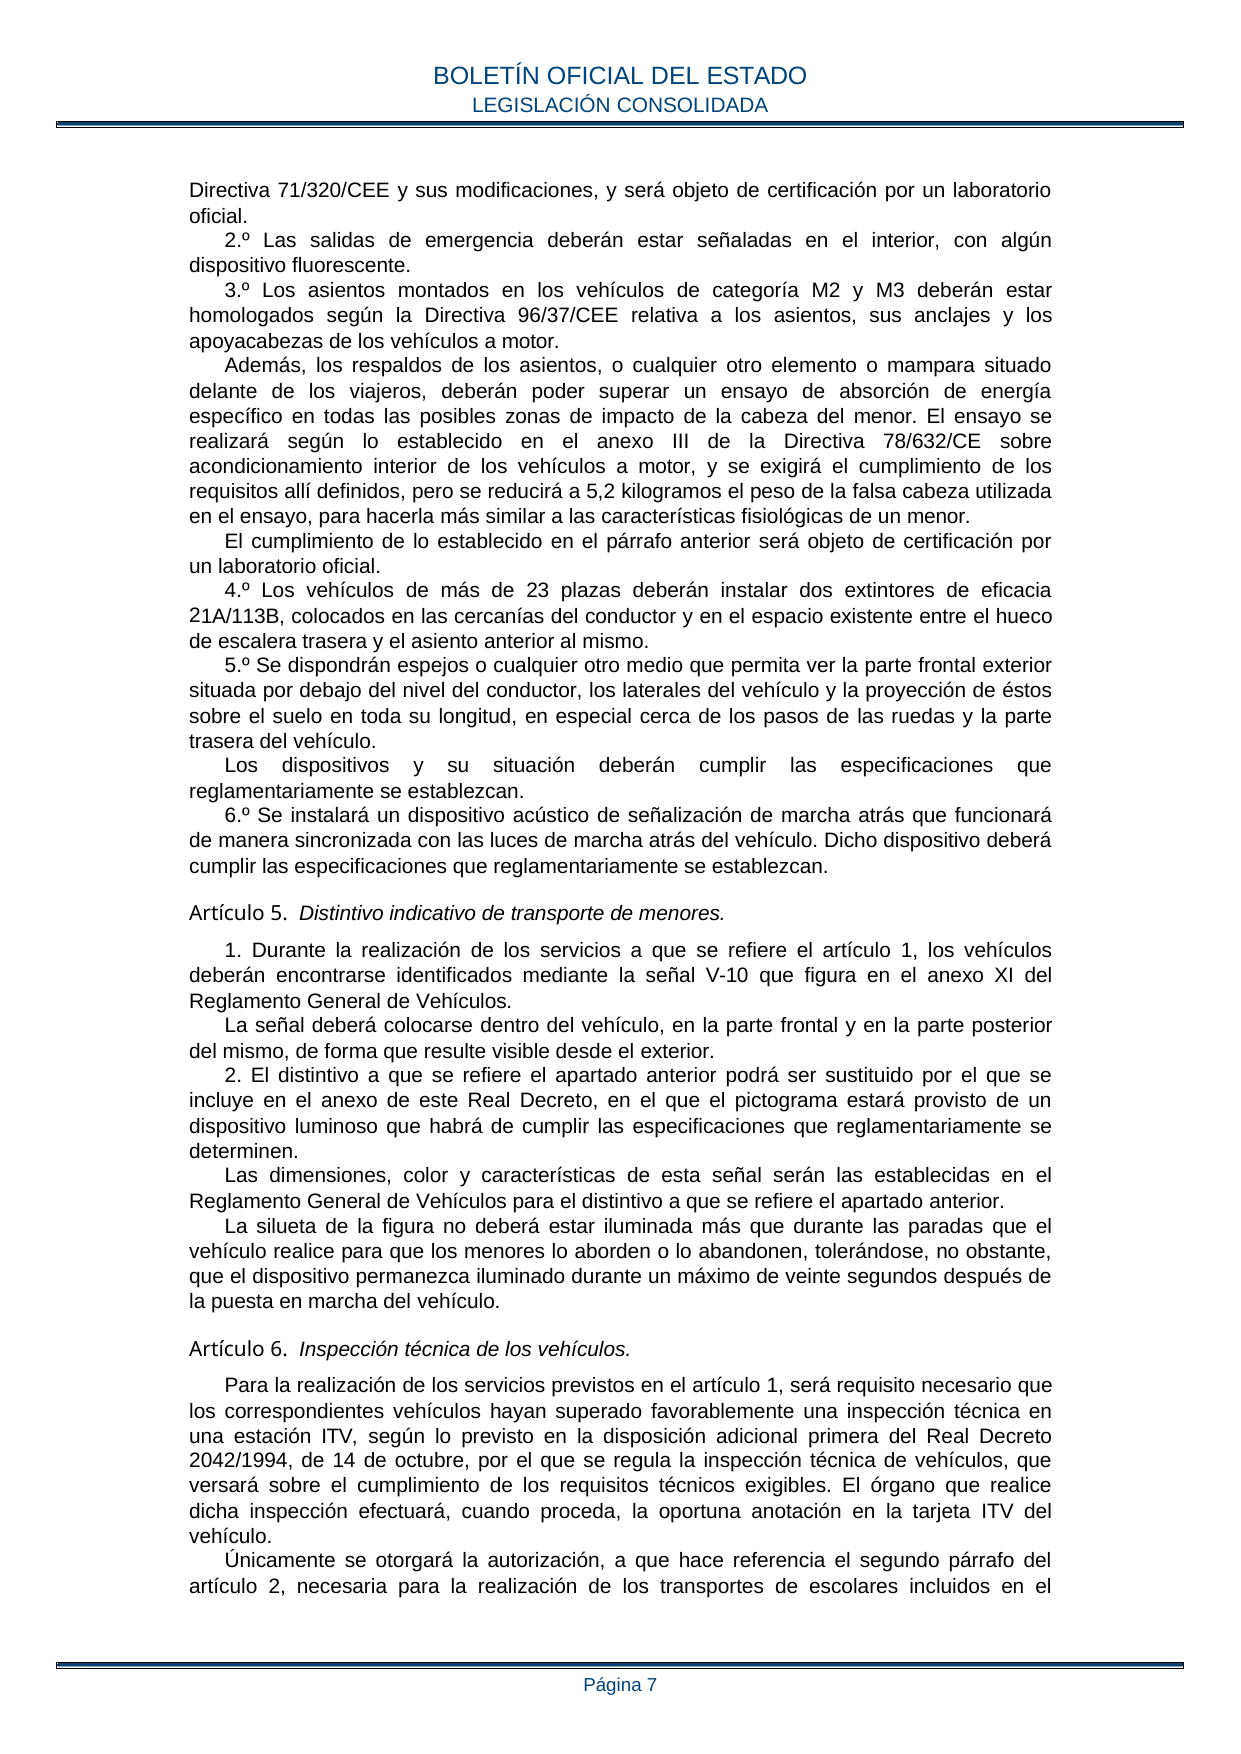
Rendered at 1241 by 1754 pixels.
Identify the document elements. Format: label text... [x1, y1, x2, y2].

text en el ensayo, para hacerla más similar a las características fisiológicas de un menor. [189, 503, 1076, 528]
text .º Se dispondrán espejos o cualquier otro medio que permita ver la parte frontal exterior [236, 648, 1076, 673]
text 2 [189, 1444, 201, 1469]
text La silueta de la figura no deberá estar iluminada más que durante las paradas que el [224, 1213, 1076, 1238]
text requisitos allí definidos, pero se reducirá a 5,2 kilogramos el peso de la falsa cabeza utilizada [189, 478, 1076, 503]
text Reglamento General de Vehículos. [189, 988, 1076, 1013]
text . Durante la realización de los servicios a que se refiere el artículo 1, los vehículos [236, 934, 1076, 959]
text artículo 2, necesaria para la realización de los transportes de escolares incluidos en el [189, 1574, 1076, 1599]
text dicha inspección efectuará, cuando proceda, la oportuna anotación en la tarjeta ITV del [189, 1499, 1076, 1524]
text realizará según lo establecido en el anexo III de la Directiva 78/632/CE sobre [189, 428, 1076, 453]
text 6 [224, 798, 236, 823]
text 042/1994, de 14 de octubre, por el que se regula la inspección técnica de vehículos, que [201, 1444, 1076, 1469]
text trasera del vehículo. [189, 728, 1076, 753]
text . El distintivo a que se refiere el apartado anterior podrá ser sustituido por el que se [236, 1059, 1076, 1084]
text 5 [224, 648, 236, 673]
text de manera sincronizada con las luces de marcha atrás del vehículo. Dicho dispositivo deberá [189, 823, 1076, 853]
text Directiva 71/320/CEE y sus modificaciones, y será objeto de certificación por un laboratorio [189, 173, 1076, 203]
text acondicionamiento interior de los vehículos a motor, y se exigirá el cumplimiento de los [189, 453, 1076, 478]
text su situación deberán cumplir las especificaciones que [447, 748, 1076, 778]
text específico en todas las posibles zonas de impacto de la cabeza del menor. El ensayo se [189, 403, 1076, 428]
text dispositivo luminoso que habrá de cumplir las especificaciones que reglamentariamente se [189, 1113, 1076, 1138]
text 1A/113B, colocados en las cercanías del conductor y en el espacio existente entre el hueco [226, 603, 1076, 628]
text determinen. [189, 1138, 1076, 1163]
text 1 [224, 934, 236, 959]
text del mismo, de forma que resulte visible desde el exterior. [189, 1038, 1076, 1063]
text .º Las salidas de emergencia deberán estar señaladas en el interior, con algún [236, 223, 1076, 253]
text la puesta en marcha del vehículo. [189, 1288, 1076, 1313]
text LEGISLACIÓN CONSOLIDADA [472, 89, 793, 118]
text homologados según la Directiva 96/37/CEE relativa a los asientos, sus anclajes y los [189, 298, 1076, 328]
text vehículo. [189, 1524, 1076, 1549]
text oficial. [189, 203, 1076, 228]
text El cumplimiento de lo establecido en el párrafo anterior será objeto de certificación por [224, 528, 1076, 553]
text un laboratorio oficial. [189, 553, 1076, 578]
text .º Se instalará un dispositivo acústico de señalización de marcha atrás que funcionará [236, 798, 1076, 823]
picture [57, 1663, 1183, 1668]
text BOLETÍN OFICIAL DEL ESTADO [433, 56, 832, 92]
text Artículo 5. Distintivo indicativo de transporte de menores. [189, 897, 755, 927]
text dispositivo fluorescente. [189, 248, 436, 278]
text .º Los vehículos de más de 23 plazas deberán instalar dos extintores de eficacia [236, 573, 1076, 603]
text que el dispositivo permanezca iluminado durante un máximo de veinte segundos después de [189, 1263, 1076, 1288]
text incluye en el anexo de este Real Decreto, en el que el pictograma estará provisto de un [189, 1084, 1076, 1113]
text y [413, 748, 447, 778]
text 2 [224, 1059, 236, 1084]
text una estación ITV, según lo previsto en la disposición adicional primera del Real Decreto [189, 1424, 1076, 1444]
text La señal deberá colocarse dentro del vehículo, en la parte frontal y en la parte posterior [224, 1009, 1076, 1038]
text 2 [224, 223, 236, 248]
text 2 [189, 598, 226, 628]
text vehículo realice para que los menores lo aborden o lo abandonen, tolerándose, no obstante, [189, 1238, 1076, 1263]
text los correspondientes vehículos hayan superado favorablemente una inspección técnica en [189, 1399, 1076, 1424]
text de escalera trasera y el asiento anterior al mismo. [189, 628, 1076, 653]
text 3.º Los asientos montados en los vehículos de categoría M2 y M3 deberán estar [224, 273, 1076, 298]
text reglamentariamente se establezcan. [189, 778, 550, 803]
text Los dispositivos [224, 748, 413, 778]
text Además, los respaldos de los asientos, o cualquier otro elemento o mampara situado [224, 348, 1076, 378]
text 4 [224, 573, 236, 603]
text Página 7 [583, 1670, 682, 1697]
text cumplir las especificaciones que reglamentariamente se establezcan. [189, 853, 1076, 878]
text deberán encontrarse identificados mediante la señal V-10 que figura en el anexo XI del [189, 959, 1076, 988]
text Artículo 6. Inspección técnica de los vehículos. [189, 1332, 660, 1362]
text Para la realización de los servicios previstos en el artículo 1, será requisito necesario que [224, 1369, 1076, 1399]
picture [57, 122, 1183, 127]
text delante de los viajeros, deberán poder superar un ensayo de absorción de energía [189, 378, 1076, 403]
text versará sobre el cumplimiento de los requisitos técnicos exigibles. El órgano que realice [189, 1469, 1076, 1499]
text Las dimensiones, color y características de esta señal serán las establecidas en el [224, 1159, 1076, 1188]
text situada por debajo del nivel del conductor, los laterales del vehículo y la proyección de éstos [189, 673, 1076, 703]
text sobre el suelo en toda su longitud, en especial cerca de los pasos de las ruedas y la parte [189, 703, 1076, 728]
text apoyacabezas de los vehículos a motor. [189, 328, 1076, 353]
text Únicamente se otorgará la autorización, a que hace referencia el segundo párrafo del [224, 1544, 1076, 1574]
text Reglamento General de Vehículos para el distintivo a que se refiere el apartado anterior. [189, 1188, 1076, 1213]
